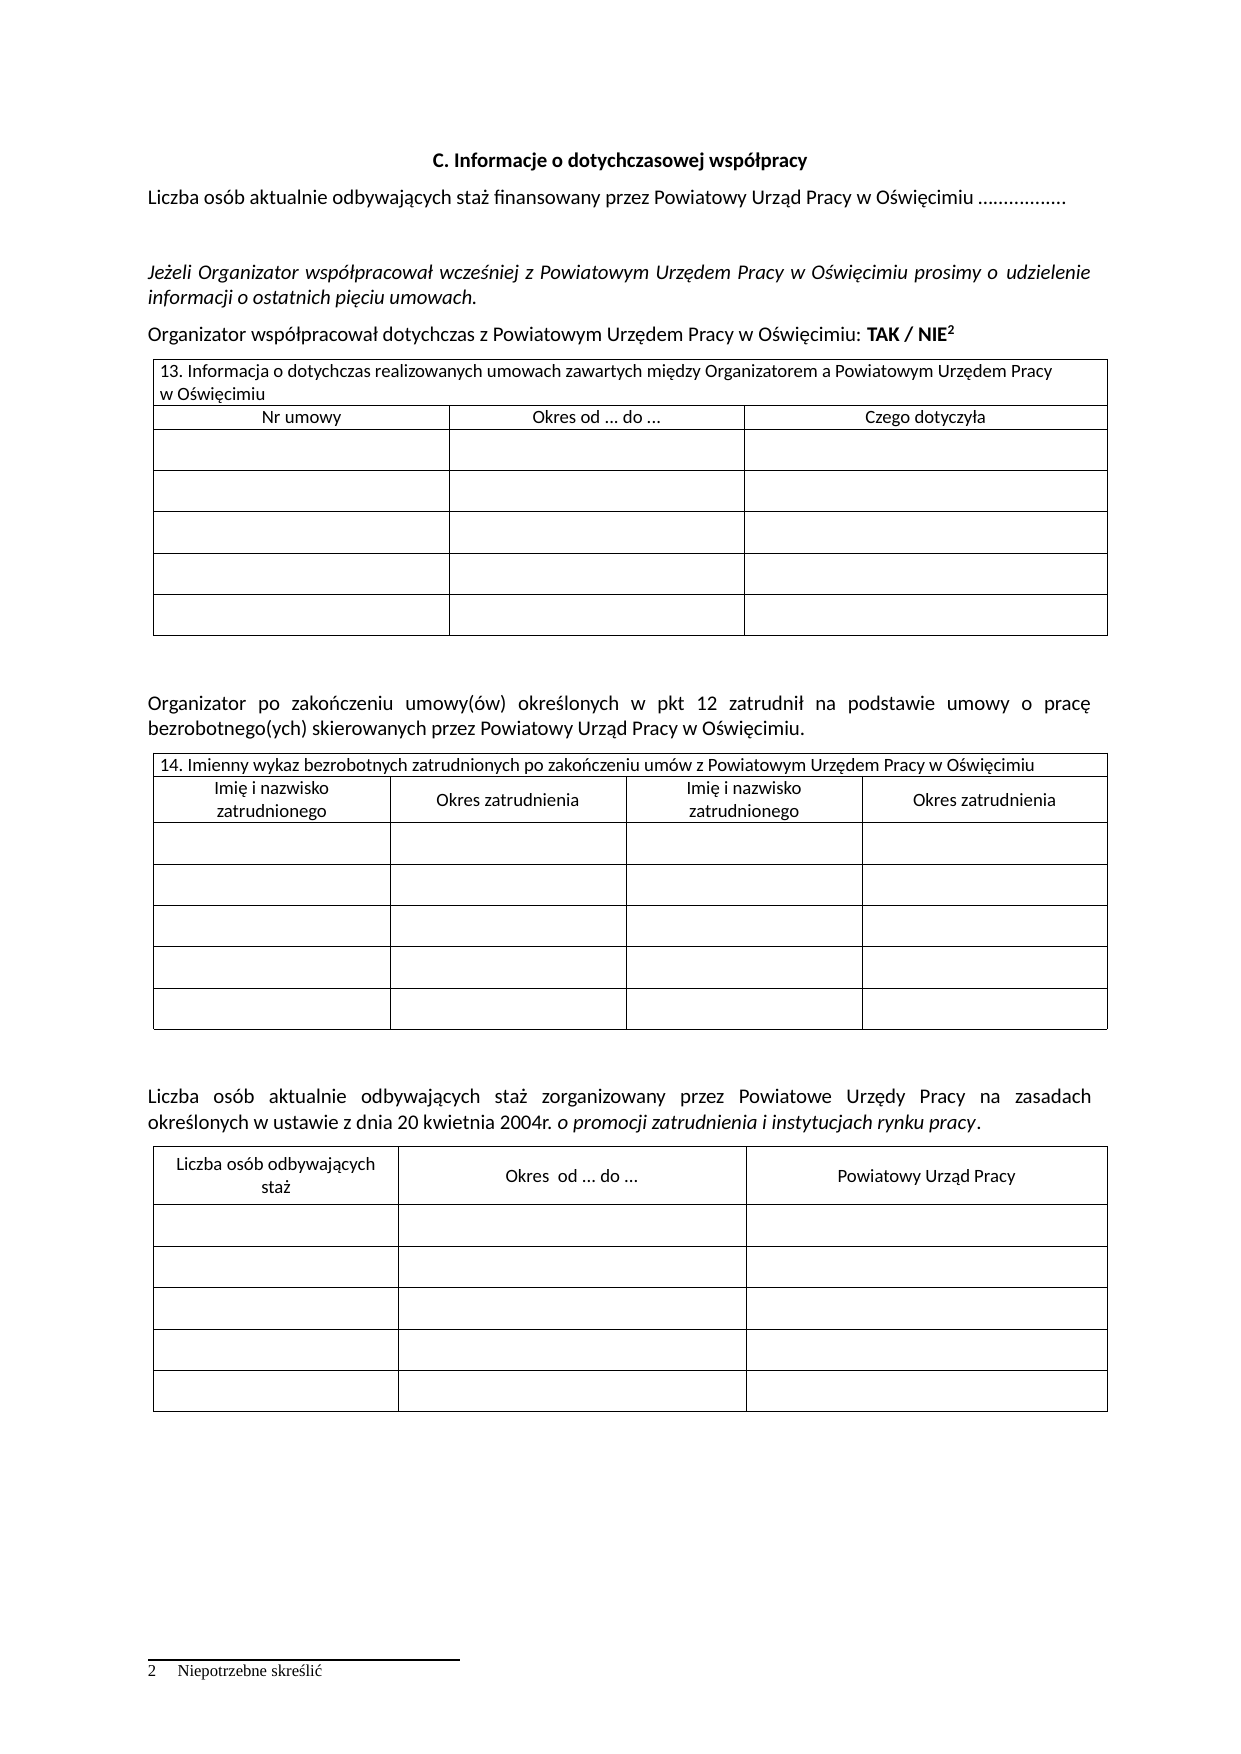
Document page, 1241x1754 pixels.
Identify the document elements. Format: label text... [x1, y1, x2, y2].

table_cell [154, 1205, 398, 1246]
table_cell [154, 947, 390, 988]
table_cell [863, 989, 1107, 1029]
table_cell [399, 1330, 746, 1370]
table_cell [399, 1288, 746, 1328]
table_cell [745, 512, 1107, 552]
table_cell [627, 947, 862, 988]
table_cell [399, 1205, 746, 1246]
table_cell [627, 989, 862, 1029]
table_cell [627, 823, 862, 863]
table_cell [450, 554, 744, 594]
table_cell [391, 906, 626, 946]
table_cell [154, 823, 390, 863]
table_cell [154, 554, 449, 594]
table_cell [399, 1371, 746, 1411]
table_cell [154, 471, 449, 511]
table_cell Okres od ... do ... [450, 406, 744, 428]
table_cell [154, 989, 390, 1029]
table_cell [391, 947, 626, 988]
table_cell [391, 989, 626, 1029]
table_cell [154, 1330, 398, 1370]
table_cell Imię i nazwisko zatrudnionego [154, 777, 390, 822]
table_cell [745, 554, 1107, 594]
table_cell [863, 865, 1107, 905]
text Liczba osób aktualnie odbywających staż finansowany przez Powiatowy Urząd Pracy w Oświęcimiu ….............. [148, 184, 1093, 210]
table_cell [154, 512, 449, 552]
text C. Informacje o dotychczasowej współpracy [148, 147, 1093, 173]
table_header Okres od ... do ... [399, 1147, 746, 1204]
table_header 13. Informacja o dotychczas realizowanych umowach zawartych między Organizatorem a Powiatowym Urzędem Pracy w Oświęcimiu [154, 360, 1107, 405]
table_cell [747, 1205, 1107, 1246]
table_cell [627, 906, 862, 946]
table_cell [747, 1330, 1107, 1370]
table_cell [154, 1247, 398, 1287]
table_cell [154, 906, 390, 946]
table_cell [747, 1247, 1107, 1287]
table_cell [154, 595, 449, 635]
table_cell [863, 906, 1107, 946]
table_cell [391, 823, 626, 863]
table_cell [747, 1371, 1107, 1411]
text Organizator po zakończeniu umowy(ów) określonych w pkt 12 zatrudnił na podstawie umowy o pracę bezrobotnego(ych) skierowanych przez Powiatowy Urząd Pracy w Oświęcimiu. [148, 690, 1093, 741]
text Organizator współpracował dotychczas z Powiatowym Urzędem Pracy w Oświęcimiu: TAK / NIE [148, 321, 1093, 347]
table_cell [863, 823, 1107, 863]
table_cell Okres zatrudnienia [391, 777, 626, 822]
table_cell [745, 430, 1107, 470]
table_cell [745, 595, 1107, 635]
table_cell Okres zatrudnienia [863, 777, 1107, 822]
table_cell [450, 471, 744, 511]
table_cell Nr umowy [154, 406, 449, 428]
table_cell [747, 1288, 1107, 1328]
table_cell [450, 595, 744, 635]
table_cell [154, 1371, 398, 1411]
table_cell Czego dotyczyła [745, 406, 1107, 428]
table_cell [627, 865, 862, 905]
table_cell [154, 430, 449, 470]
table_cell [154, 865, 390, 905]
table_header Liczba osób odbywających staż [154, 1147, 398, 1204]
table_cell [399, 1247, 746, 1287]
text Jeżeli Organizator współpracował wcześniej z Powiatowym Urzędem Pracy w Oświęcimiu prosimy o udzielenie informacji o ostatnich pięciu umowach. [148, 259, 1093, 310]
table_cell [154, 1288, 398, 1328]
table_header Powiatowy Urząd Pracy [747, 1147, 1107, 1204]
table_cell Imię i nazwisko zatrudnionego [627, 777, 862, 822]
table_cell [450, 512, 744, 552]
table_cell [863, 947, 1107, 988]
table_header 14. Imienny wykaz bezrobotnych zatrudnionych po zakończeniu umów z Powiatowym Urzędem Pracy w Oświęcimiu [154, 754, 1107, 776]
table_cell [391, 865, 626, 905]
table_cell [450, 430, 744, 470]
text Niepotrzebne skreślić [148, 1661, 1092, 1680]
text Liczba osób aktualnie odbywających staż zorganizowany przez Powiatowe Urzędy Pracy na zasadach określonych w ustawie z dnia 20 kwietnia 2004r. o promocji zatrudnienia i instytucjach rynku pracy. [148, 1083, 1093, 1134]
table_cell [745, 471, 1107, 511]
